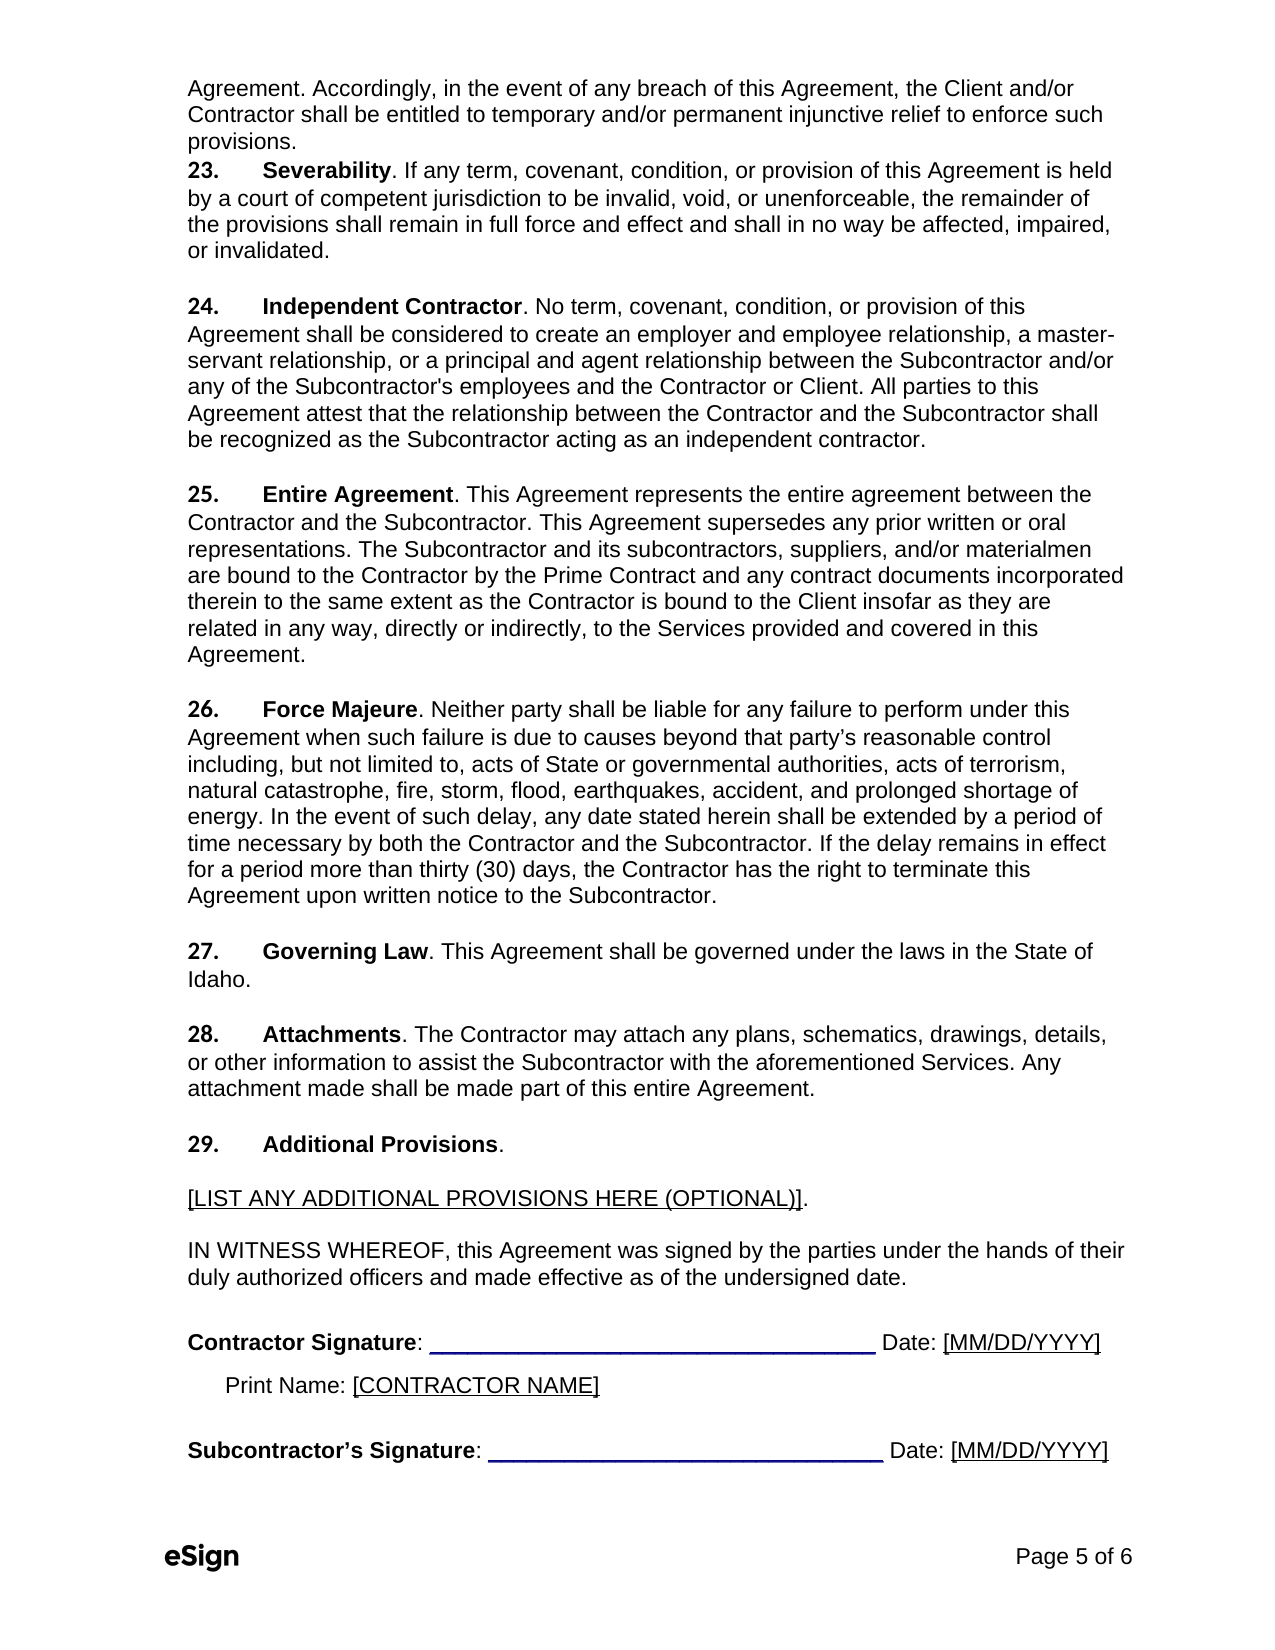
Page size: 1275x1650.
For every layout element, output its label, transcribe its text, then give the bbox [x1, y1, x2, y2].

subtitle Subcontractor’s Signature: _______________________________ Date: [MM/DD/YYYY] [187, 1437, 1125, 1463]
list [LIST ANY ADDITIONAL PROVISIONS HERE (OPTIONAL)]. [187, 1185, 1125, 1211]
list Attachments. The Contractor may attach any plans, schematics, drawings, details, or other information to assist the Subcontractor with the aforementioned Services. Any attachment made shall be made part of this entire Agreement. [187, 1018, 1125, 1101]
list IN WITNESS WHEREOF, this Agreement was signed by the parties under the hands of their duly authorized officers and made effective as of the undersigned date. [187, 1237, 1125, 1290]
list Entire Agreement. This Agreement represents the entire agreement between the Contractor and the Subcontractor. This Agreement supersedes any prior written or oral representations. The Subcontractor and its subcontractors, suppliers, and/or materialmen are bound to the Contractor by the Prime Contract and any contract documents incorporated therein to the same extent as the Contractor is bound to the Client insofar as they are related in any way, directly or indirectly, to the Services provided and covered in this Agreement. [187, 479, 1125, 667]
list Force Majeure. Neither party shall be liable for any failure to perform under this Agreement when such failure is due to causes beyond that party’s reasonable control including, but not limited to, acts of State or governmental authorities, acts of terrorism, natural catastrophe, fire, storm, flood, earthquakes, accident, and prolonged shortage of energy. In the event of such delay, any date stated herein shall be extended by a period of time necessary by both the Contractor and the Subcontractor. If the delay remains in effect for a period more than thirty (30) days, the Contractor has the right to terminate this Agreement upon written notice to the Subcontractor. [187, 694, 1125, 909]
list Independent Contractor. No term, covenant, condition, or provision of this Agreement shall be considered to create an employer and employee relationship, a master-servant relationship, or a principal and agent relationship between the Subcontractor and/or any of the Subcontractor's employees and the Contractor or Client. All parties to this Agreement attest that the relationship between the Contractor and the Subcontractor shall be recognized as the Subcontractor acting as an independent contractor. [187, 290, 1125, 452]
list Agreement. Accordingly, in the event of any breach of this Agreement, the Client and/or Contractor shall be entitled to temporary and/or permanent injunctive relief to enforce such provisions. [187, 75, 1125, 154]
list Additional Provisions. [187, 1128, 1125, 1158]
list Governing Law. This Agreement shall be governed under the laws in the State of Idaho. [187, 935, 1125, 992]
list Severability. If any term, covenant, condition, or provision of this Agreement is held by a court of competent jurisdiction to be invalid, void, or unenforceable, the remainder of the provisions shall remain in full force and effect and shall in no way be affected, impaired, or invalidated. [187, 154, 1125, 264]
subtitle Contractor Signature: ___________________________________ Date: [MM/DD/YYYY] [187, 1329, 1125, 1355]
subtitle Print Name: [CONTRACTOR NAME] [225, 1372, 1125, 1398]
